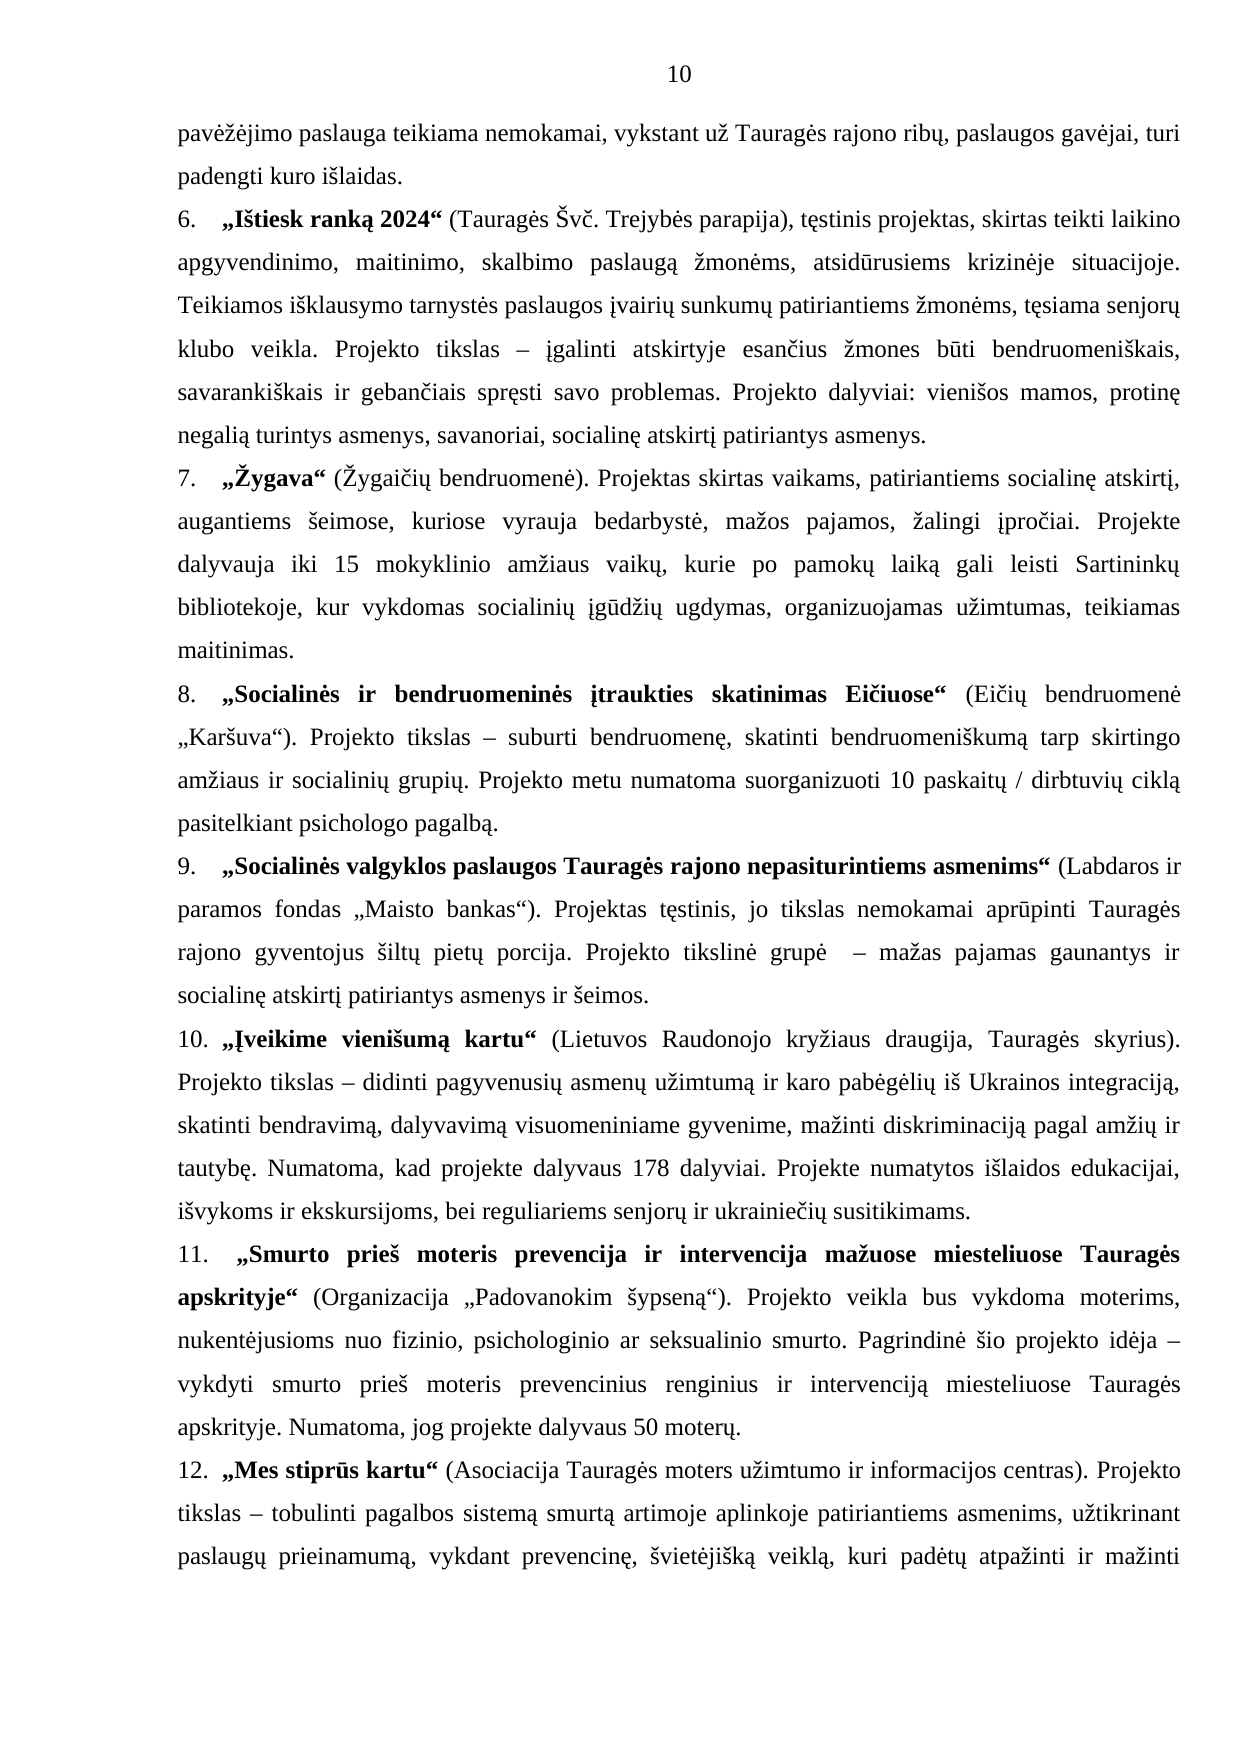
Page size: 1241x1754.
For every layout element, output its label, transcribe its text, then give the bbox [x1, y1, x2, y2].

text 11. „Smurto prieš moteris prevencija ir intervencija mažuose miesteliuose Tauragės apskrityje“ (Organizacija „Padovanokim šypseną“). Projekto veikla bus vykdoma moterims, nukentėjusioms nuo fizinio, psichologinio ar seksualinio smurto. Pagrindinė šio projekto idėja – vykdyti smurto prieš moteris prevencinius renginius ir intervenciją miesteliuose Tauragės apskrityje. Numatoma, jog projekte dalyvaus 50 moterų. [177, 1239, 1181, 1441]
text 7. „Žygava“ (Žygaičių bendruomenė). Projektas skirtas vaikams, patiriantiems socialinę atskirtį, augantiems šeimose, kuriose vyrauja bedarbystė, mažos pajamos, žalingi įpročiai. Projekte dalyvauja iki 15 mokyklinio amžiaus vaikų, kurie po pamokų laiką gali leisti Sartininkų bibliotekoje, kur vykdomas socialinių įgūdžių ugdymas, organizuojamas užimtumas, teikiamas maitinimas. [177, 463, 1181, 664]
text 9. „Socialinės valgyklos paslaugos Tauragės rajono nepasiturintiems asmenims“ (Labdaros ir paramos fondas „Maisto bankas“). Projektas tęstinis, jo tikslas nemokamai aprūpinti Tauragės rajono gyventojus šiltų pietų porcija. Projekto tikslinė grupė – mažas pajamas gaunantys ir socialinę atskirtį patiriantys asmenys ir šeimos. [177, 851, 1181, 1009]
text 12. „Mes stiprūs kartu“ (Asociacija Tauragės moters užimtumo ir informacijos centras). Projekto tikslas – tobulinti pagalbos sistemą smurtą artimoje aplinkoje patiriantiems asmenims, užtikrinant paslaugų prieinamumą, vykdant prevencinę, švietėjišką veiklą, kuri padėtų atpažinti ir mažinti [177, 1455, 1181, 1570]
text 8. „Socialinės ir bendruomeninės įtraukties skatinimas Eičiuose“ (Eičių bendruomenė „Karšuva“). Projekto tikslas – suburti bendruomenę, skatinti bendruomeniškumą tarp skirtingo amžiaus ir socialinių grupių. Projekto metu numatoma suorganizuoti 10 paskaitų / dirbtuvių ciklą pasitelkiant psichologo pagalbą. [177, 679, 1181, 837]
text 6. „Ištiesk ranką 2024“ (Tauragės Švč. Trejybės parapija), tęstinis projektas, skirtas teikti laikino apgyvendinimo, maitinimo, skalbimo paslaugą žmonėms, atsidūrusiems krizinėje situacijoje. Teikiamos išklausymo tarnystės paslaugos įvairių sunkumų patiriantiems žmonėms, tęsiama senjorų klubo veikla. Projekto tikslas – įgalinti atskirtyje esančius žmones būti bendruomeniškais, savarankiškais ir gebančiais spręsti savo problemas. Projekto dalyviai: vienišos mamos, protinę negalią turintys asmenys, savanoriai, socialinę atskirtį patiriantys asmenys. [177, 204, 1181, 449]
text 10. „Įveikime vienišumą kartu“ (Lietuvos Raudonojo kryžiaus draugija, Tauragės skyrius). Projekto tikslas – didinti pagyvenusių asmenų užimtumą ir karo pabėgėlių iš Ukrainos integraciją, skatinti bendravimą, dalyvavimą visuomeniniame gyvenime, mažinti diskriminaciją pagal amžių ir tautybę. Numatoma, kad projekte dalyvaus 178 dalyviai. Projekte numatytos išlaidos edukacijai, išvykoms ir ekskursijoms, bei reguliariems senjorų ir ukrainiečių susitikimams. [177, 1024, 1181, 1225]
text pavėžėjimo paslauga teikiama nemokamai, vykstant už Tauragės rajono ribų, paslaugos gavėjai, turi padengti kuro išlaidas. [177, 118, 1181, 190]
